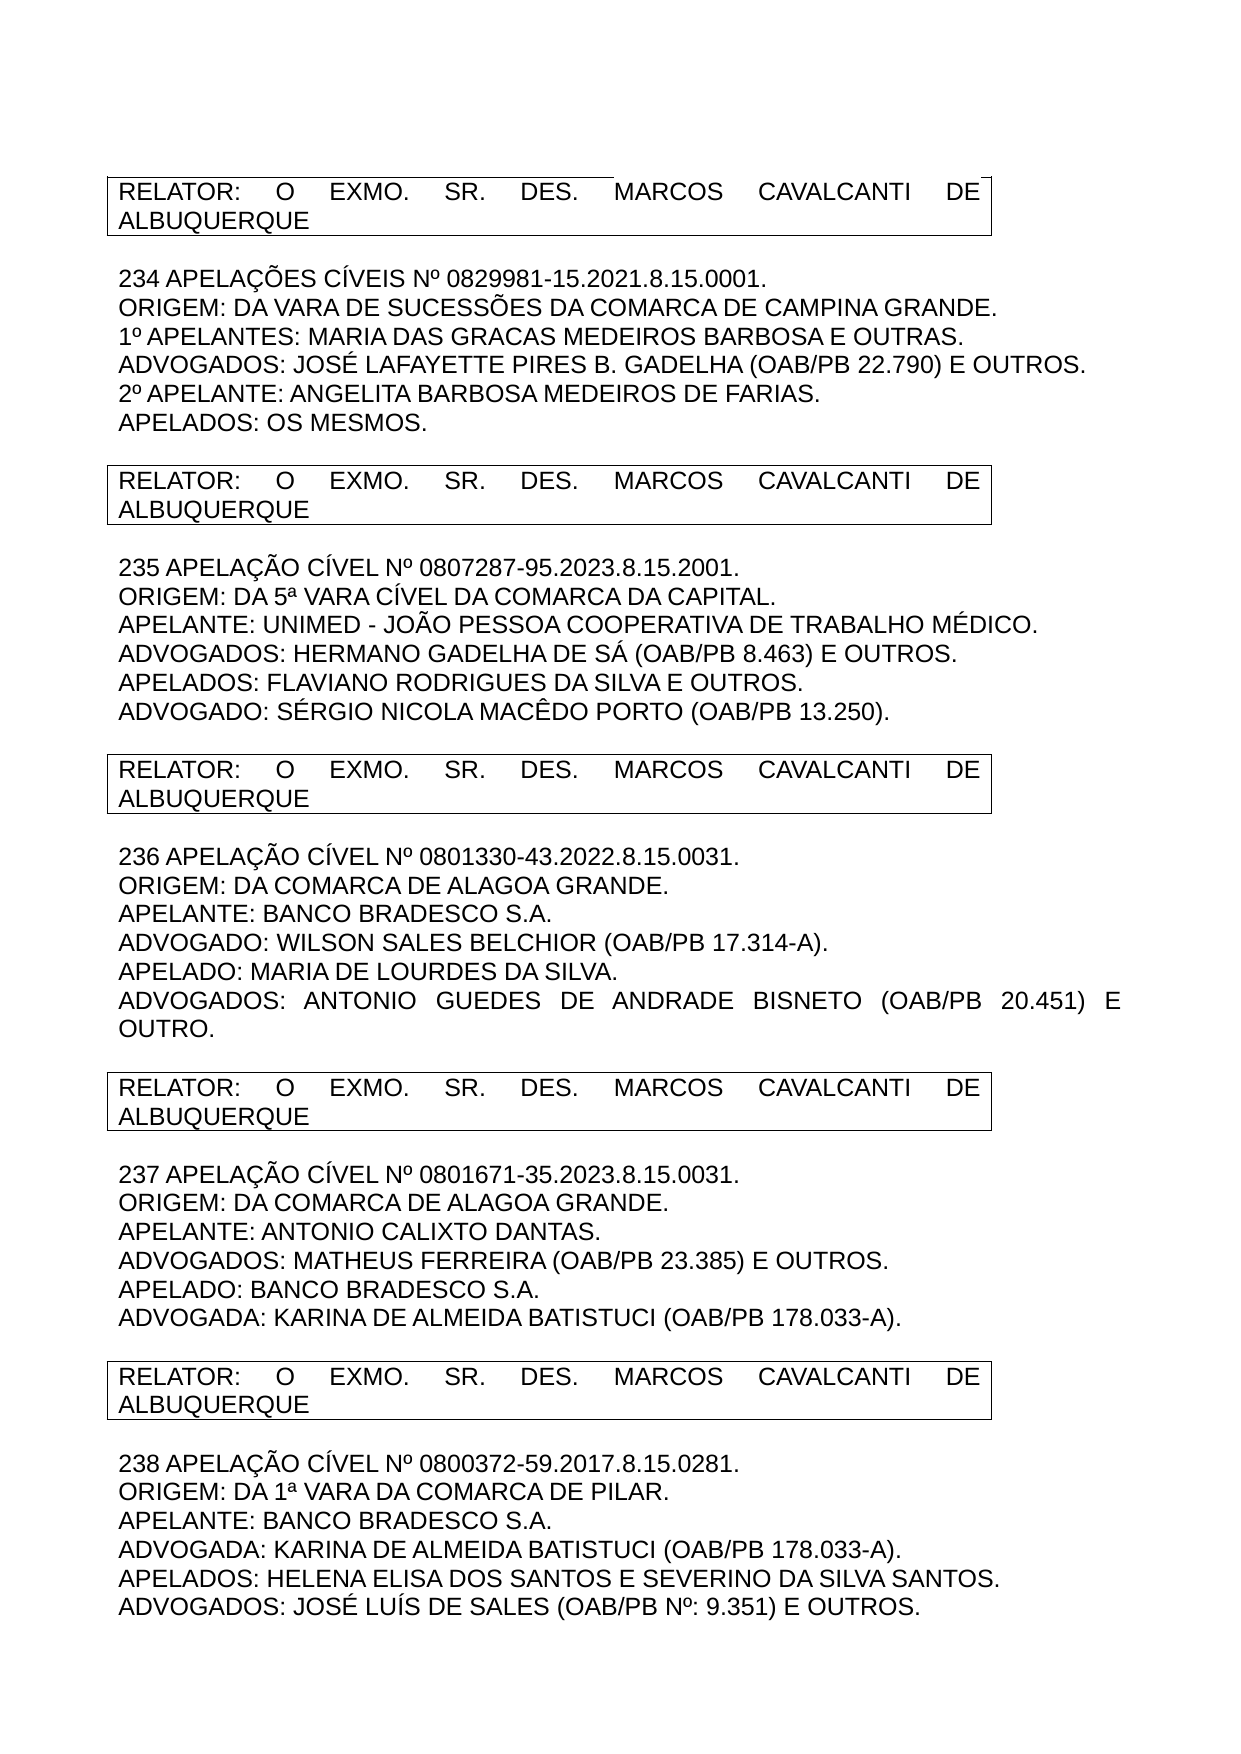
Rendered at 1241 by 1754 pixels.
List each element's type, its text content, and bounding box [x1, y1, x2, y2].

text 237 APELAÇÃO CÍVEL Nº 0801671-35.2023.8.15.0031. [118, 1160, 1122, 1188]
text ORIGEM: DA VARA DE SUCESSÕES DA COMARCA DE CAMPINA GRANDE. [118, 293, 1122, 322]
text 1º APELANTES: MARIA DAS GRACAS MEDEIROS BARBOSA E OUTRAS. [118, 322, 1122, 350]
table_header RELATOR: O EXMO. SR. DES. MARCOS CAVALCANTI DE ALBUQUERQUE [108, 178, 991, 234]
text APELADOS: HELENA ELISA DOS SANTOS E SEVERINO DA SILVA SANTOS. [118, 1564, 1122, 1592]
text APELADOS: OS MESMOS. [118, 408, 1122, 437]
text APELANTE: BANCO BRADESCO S.A. [118, 1506, 1122, 1535]
text 234 APELAÇÕES CÍVEIS Nº 0829981-15.2021.8.15.0001. [118, 264, 1122, 293]
text ADVOGADOS: JOSÉ LUÍS DE SALES (OAB/PB Nº: 9.351) E OUTROS. [118, 1592, 1122, 1621]
table_header RELATOR: O EXMO. SR. DES. MARCOS CAVALCANTI DE ALBUQUERQUE [108, 1073, 991, 1130]
text APELADO: MARIA DE LOURDES DA SILVA. [118, 957, 1122, 986]
text 2º APELANTE: ANGELITA BARBOSA MEDEIROS DE FARIAS. [118, 379, 1122, 408]
text 236 APELAÇÃO CÍVEL Nº 0801330-43.2022.8.15.0031. [118, 842, 1122, 871]
text ADVOGADA: KARINA DE ALMEIDA BATISTUCI (OAB/PB 178.033-A). [118, 1535, 1122, 1564]
table_header RELATOR: O EXMO. SR. DES. MARCOS CAVALCANTI DE ALBUQUERQUE [108, 755, 991, 812]
text ADVOGADO: SÉRGIO NICOLA MACÊDO PORTO (OAB/PB 13.250). [118, 697, 1122, 726]
text APELANTE: UNIMED - JOÃO PESSOA COOPERATIVA DE TRABALHO MÉDICO. [118, 611, 1122, 639]
text ADVOGADOS: JOSÉ LAFAYETTE PIRES B. GADELHA (OAB/PB 22.790) E OUTROS. [118, 350, 1122, 379]
text ADVOGADA: KARINA DE ALMEIDA BATISTUCI (OAB/PB 178.033-A). [118, 1303, 1122, 1332]
text 238 APELAÇÃO CÍVEL Nº 0800372-59.2017.8.15.0281. [118, 1449, 1122, 1477]
text ADVOGADO: WILSON SALES BELCHIOR (OAB/PB 17.314-A). [118, 928, 1122, 957]
text ORIGEM: DA COMARCA DE ALAGOA GRANDE. [118, 871, 1122, 899]
text APELANTE: BANCO BRADESCO S.A. [118, 899, 1122, 928]
text ADVOGADOS: HERMANO GADELHA DE SÁ (OAB/PB 8.463) E OUTROS. [118, 639, 1122, 668]
text APELANTE: ANTONIO CALIXTO DANTAS. [118, 1217, 1122, 1246]
text ORIGEM: DA 1ª VARA DA COMARCA DE PILAR. [118, 1477, 1122, 1506]
text ORIGEM: DA COMARCA DE ALAGOA GRANDE. [118, 1188, 1122, 1217]
text ORIGEM: DA 5ª VARA CÍVEL DA COMARCA DA CAPITAL. [118, 582, 1122, 611]
text ADVOGADOS: ANTONIO GUEDES DE ANDRADE BISNETO (OAB/PB 20.451) E OUTRO. [118, 986, 1122, 1043]
text APELADO: BANCO BRADESCO S.A. [118, 1275, 1122, 1303]
text APELADOS: FLAVIANO RODRIGUES DA SILVA E OUTROS. [118, 668, 1122, 697]
table_header RELATOR: O EXMO. SR. DES. MARCOS CAVALCANTI DE ALBUQUERQUE [108, 1362, 991, 1419]
text ADVOGADOS: MATHEUS FERREIRA (OAB/PB 23.385) E OUTROS. [118, 1246, 1122, 1275]
table_header RELATOR: O EXMO. SR. DES. MARCOS CAVALCANTI DE ALBUQUERQUE [108, 466, 991, 523]
text 235 APELAÇÃO CÍVEL Nº 0807287-95.2023.8.15.2001. [118, 553, 1122, 582]
